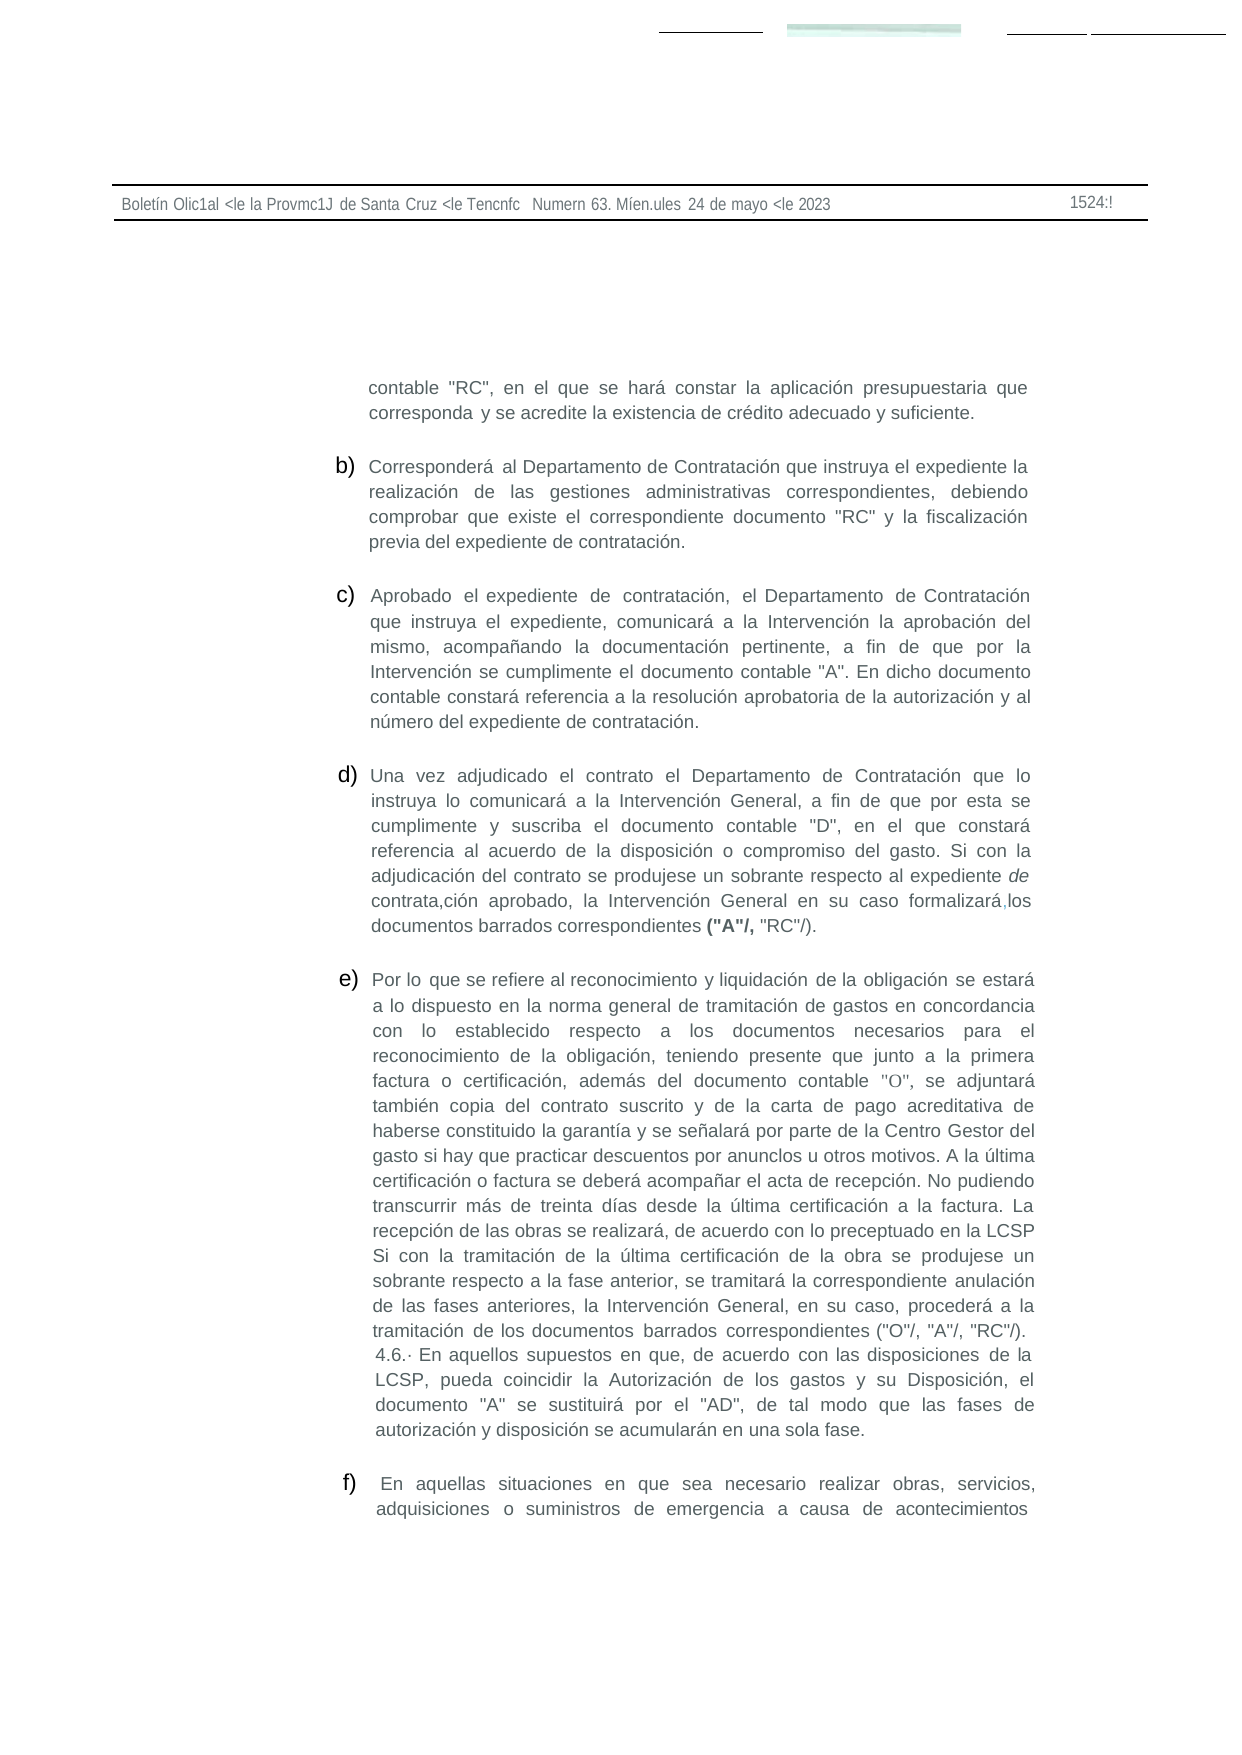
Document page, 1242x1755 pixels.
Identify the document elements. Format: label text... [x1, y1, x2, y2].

list Aprobado el expediente de contratación, el Departamento de Contratación que instruya el expediente, comunicará a la Intervención la aprobación del mismo, acompañando la documentación pertinente, a fin de que por la Intervención se cumplimente el documento contable "A". En dicho documento contable constará referencia a la resolución aprobatoria de la autorización y al número del expediente de contratación. [336, 581, 1031, 733]
list Una vez adjudicado el contrato el Departamento de Contratación que lo instruya lo comunicará a la Intervención General, a fin de que por esta se cumplimente y suscriba el documento contable "D", en el que constará referencia al acuerdo de la disposición o compromiso del gasto. Si con la adjudicación del contrato se produjese un sobrante respecto al expediente de contrata,ción aprobado, la Intervención General en su caso formalizará,los documentos barrados correspondientes ("A"/, "RC"/). [338, 761, 1031, 937]
text 4.6.· En aquellos supuestos en que, de acuerdo con las disposiciones de la [375, 1345, 1114, 1365]
text contable "RC", en el que se hará constar la aplicación presupuestaria que corresponda y se acredite la existencia de crédito adecuado y suficiente. [368, 377, 1028, 423]
list Corresponderá al Departamento de Contratación que instruya el expediente la realización de las gestiones administrativas correspondientes, debiendo comprobar que existe el correspondiente documento "RC" y la fiscalización previa del expediente de contratación. [335, 452, 1028, 552]
list Por lo que se refiere al reconocimiento y liquidación de la obligación se estará a lo dispuesto en la norma general de tramitación de gastos en concordancia con lo establecido respecto a los documentos necesarios para el reconocimiento de la obligación, teniendo presente que junto a la primera factura o certificación, además del documento contable "O", se adjuntará también copia del contrato suscrito y de la carta de pago acreditativa de haberse constituido la garantía y se señalará por parte de la Centro Gestor del gasto si hay que practicar descuentos por anunclos u otros motivos. A la última certificación o factura se deberá acompañar el acta de recepción. No pudiendo transcurrir más de treinta días desde la última certificación a la factura. La recepción de las obras se realizará, de acuerdo con lo preceptuado en la LCSP Si con la tramitación de la última certificación de la obra se produjese un sobrante respecto a la fase anterior, se tramitará la correspondiente anulación de las fases anteriores, la Intervención General, en su caso, procederá a la tramitación de los documentos barrados correspondientes ("O"/, "A"/, "RC"/). [339, 965, 1035, 1342]
text LCSP, pueda coincidir la Autorización de los gastos y su Disposición, el documento "A" se sustituirá por el "AD", de tal modo que las fases de autorización y disposición se acumularán en una sola fase. [375, 1369, 1035, 1440]
list En aquellas situaciones en que sea necesario realizar obras, servicios, adquisiciones o suministros de emergencia a causa de acontecimientos [343, 1469, 1037, 1520]
